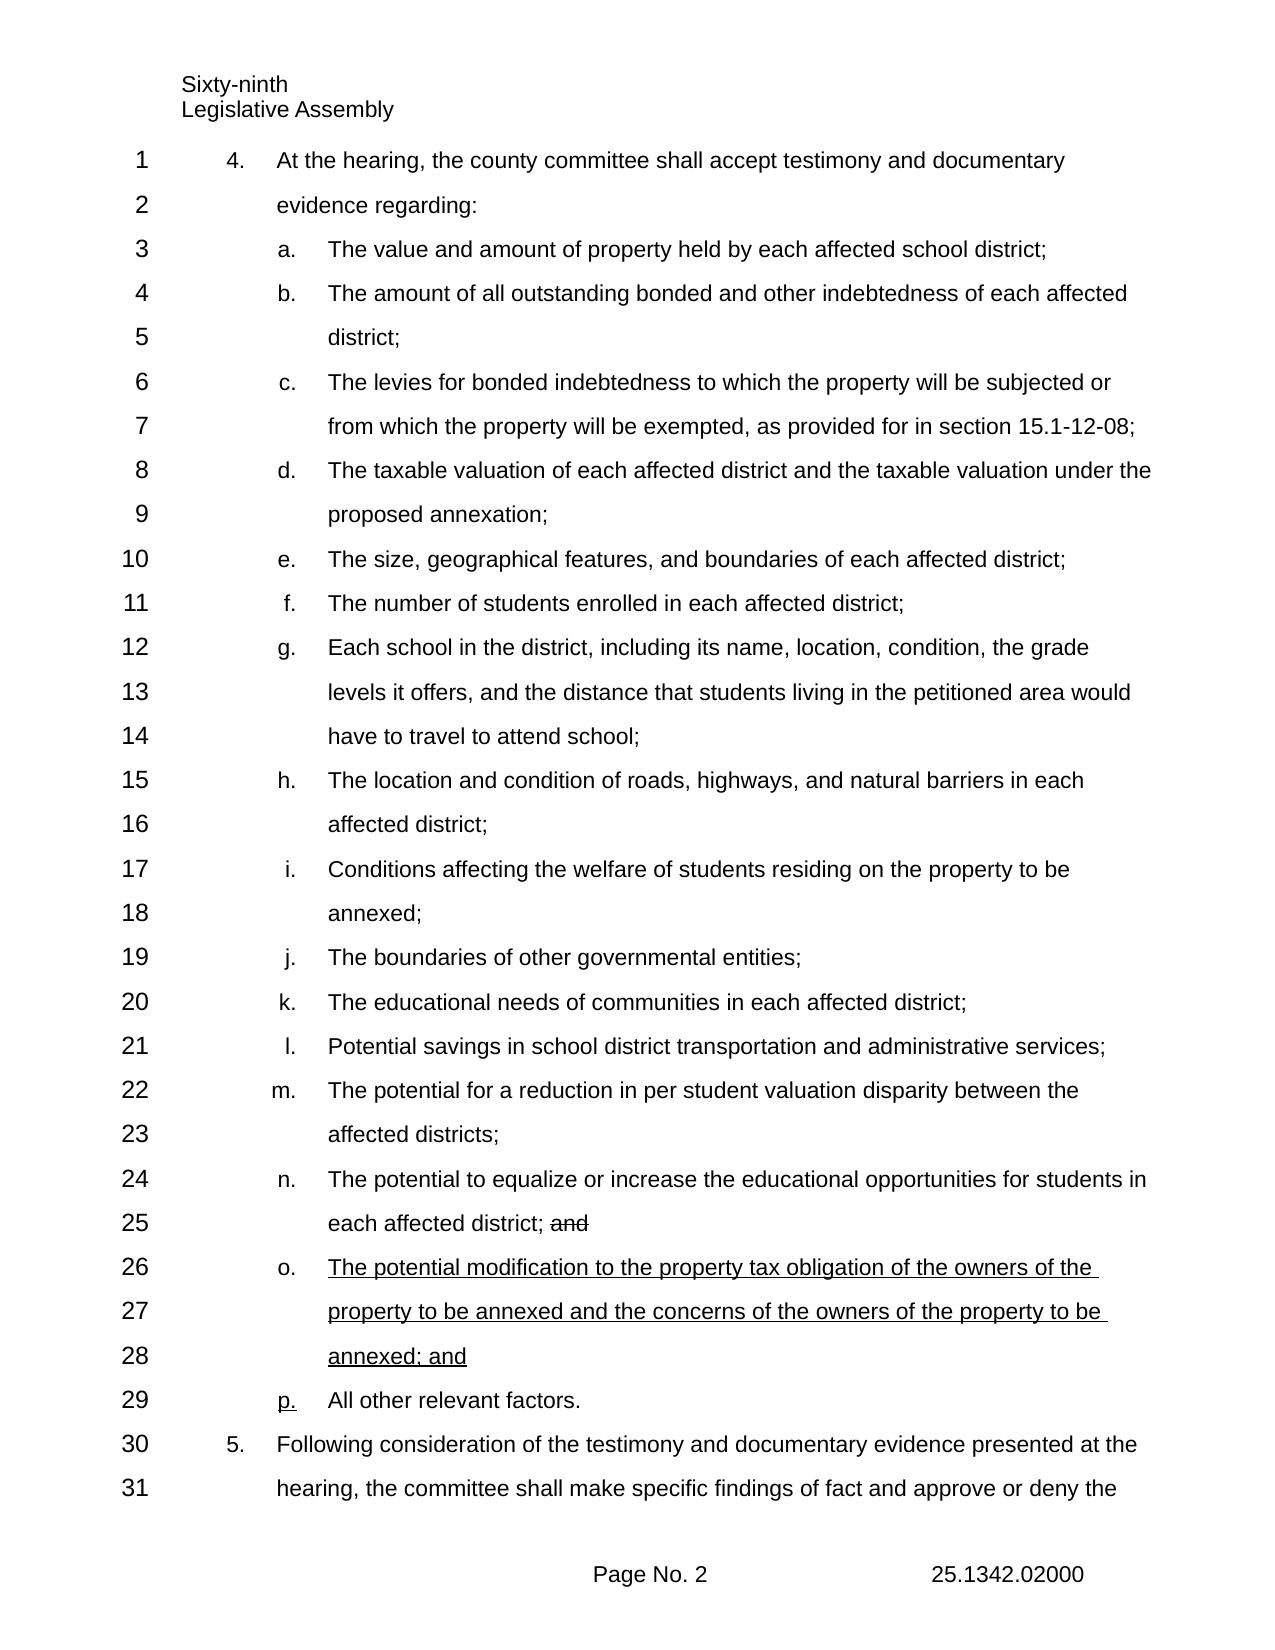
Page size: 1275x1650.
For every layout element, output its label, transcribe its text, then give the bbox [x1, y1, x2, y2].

text h. The location and condition of roads, highways, and natural barriers in each affected district; [181, 753, 1154, 842]
text i. Conditions affecting the welfare of students residing on the property to be annexed; [181, 842, 1154, 930]
text p. All other relevant factors. [181, 1373, 1154, 1417]
text k. The educational needs of communities in each affected district; [181, 974, 1154, 1019]
text j. The boundaries of other governmental entities; [181, 930, 1154, 974]
text 4. At the hearing, the county committee shall accept testimony and documentary evidence regarding: [181, 133, 1154, 222]
text g. Each school in the district, including its name, location, condition, the grade levels it offers, and the distance that students living in the petitioned area would have to travel to attend school; [181, 620, 1154, 753]
text c. The levies for bonded indebtedness to which the property will be subjected or from which the property will be exempted, as provided for in section 15.1‑12‑08; [181, 355, 1154, 443]
text b. The amount of all outstanding bonded and other indebtedness of each affected district; [181, 266, 1154, 355]
text o. The potential modification to the property tax obligation of the owners of the property to be annexed and the concerns of the owners of the property to be annexed; and [181, 1240, 1154, 1373]
text n. The potential to equalize or increase the educational opportunities for students in each affected district; and [181, 1152, 1154, 1240]
text 5. Following consideration of the testimony and documentary evidence presented at the hearing, the committee shall make specific findings of fact and approve or deny the [181, 1417, 1154, 1506]
text a. The value and amount of property held by each affected school district; [181, 222, 1154, 266]
text e. The size, geographical features, and boundaries of each affected district; [181, 532, 1154, 576]
text f. The number of students enrolled in each affected district; [181, 576, 1154, 620]
text l. Potential savings in school district transportation and administrative services; [181, 1019, 1154, 1063]
text d. The taxable valuation of each affected district and the taxable valuation under the proposed annexation; [181, 443, 1154, 532]
text m. The potential for a reduction in per student valuation disparity between the affected districts; [181, 1063, 1154, 1152]
